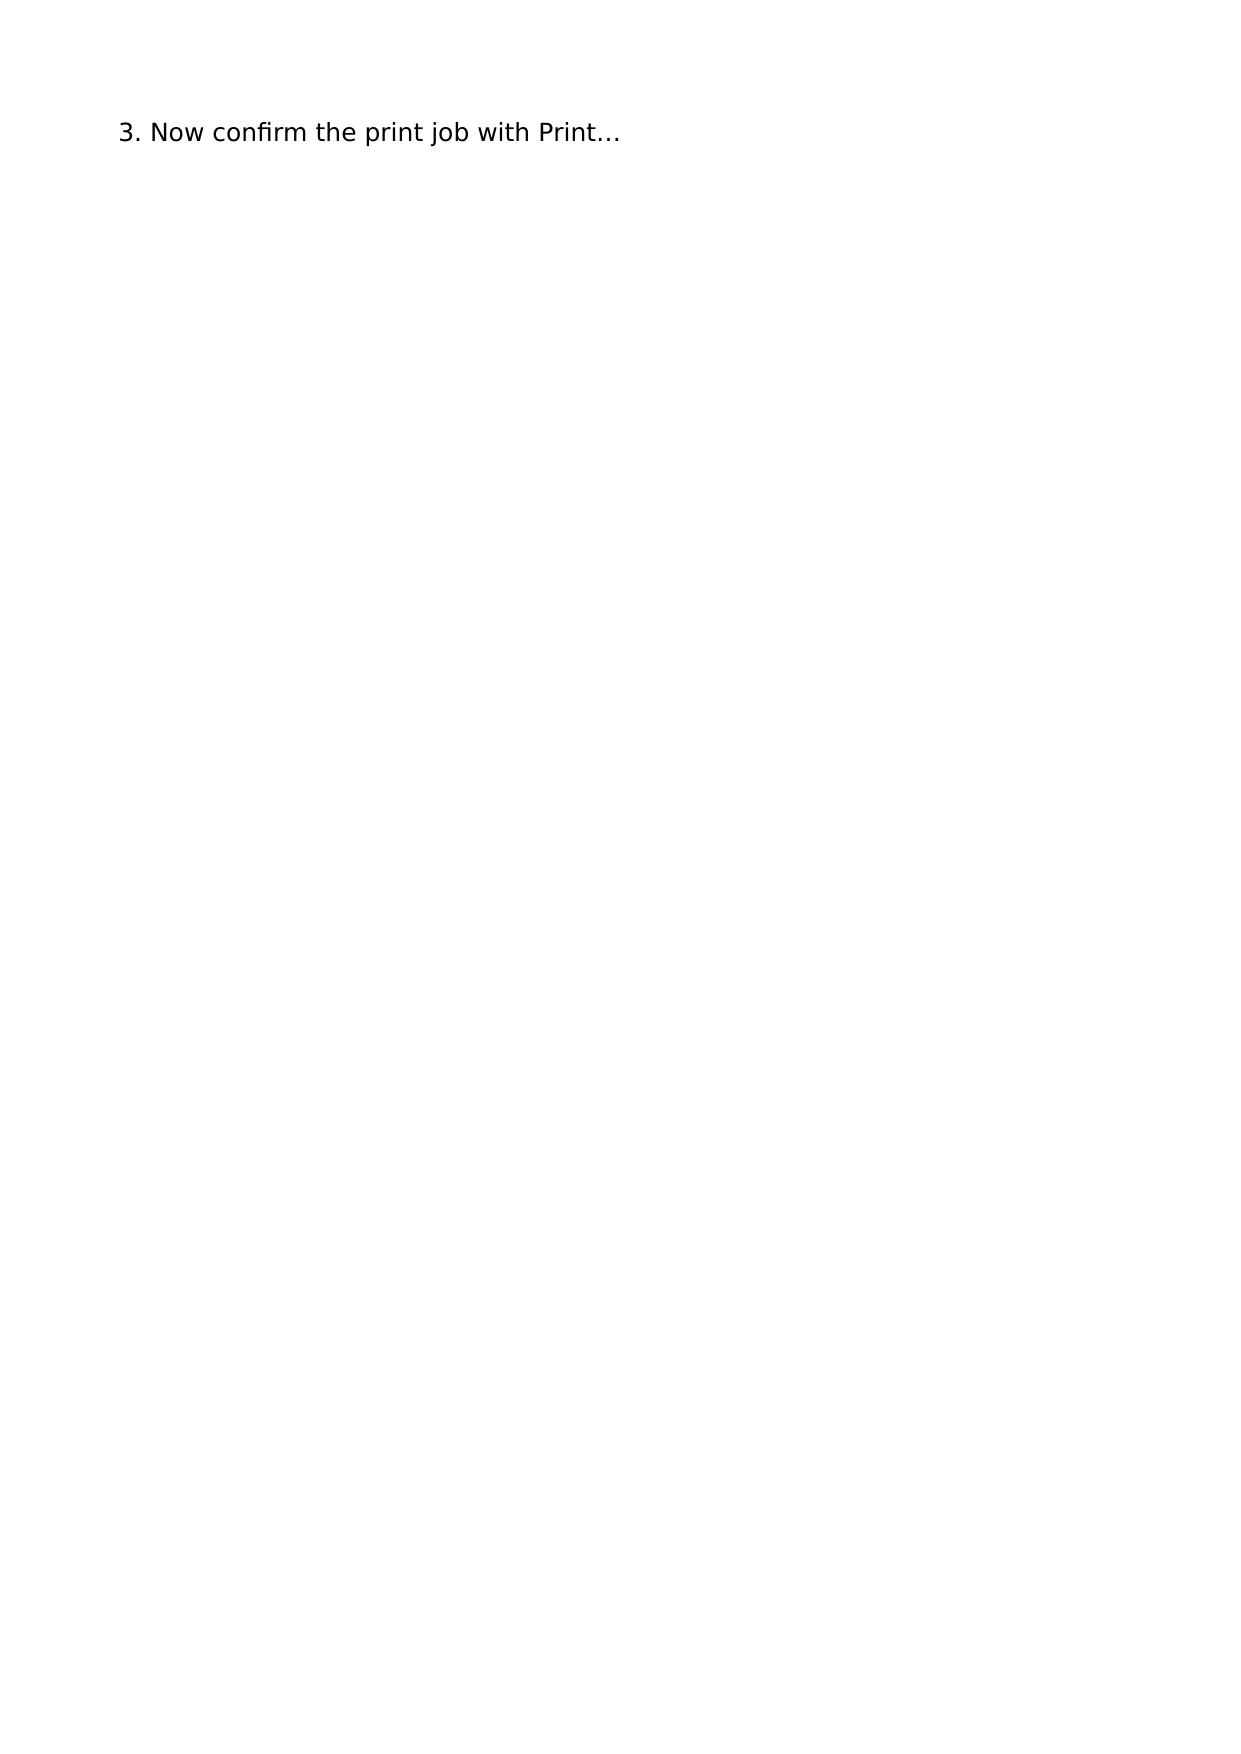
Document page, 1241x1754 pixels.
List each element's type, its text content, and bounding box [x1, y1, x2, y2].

text 3. Now confirm the print job with Print… [118, 118, 1122, 147]
